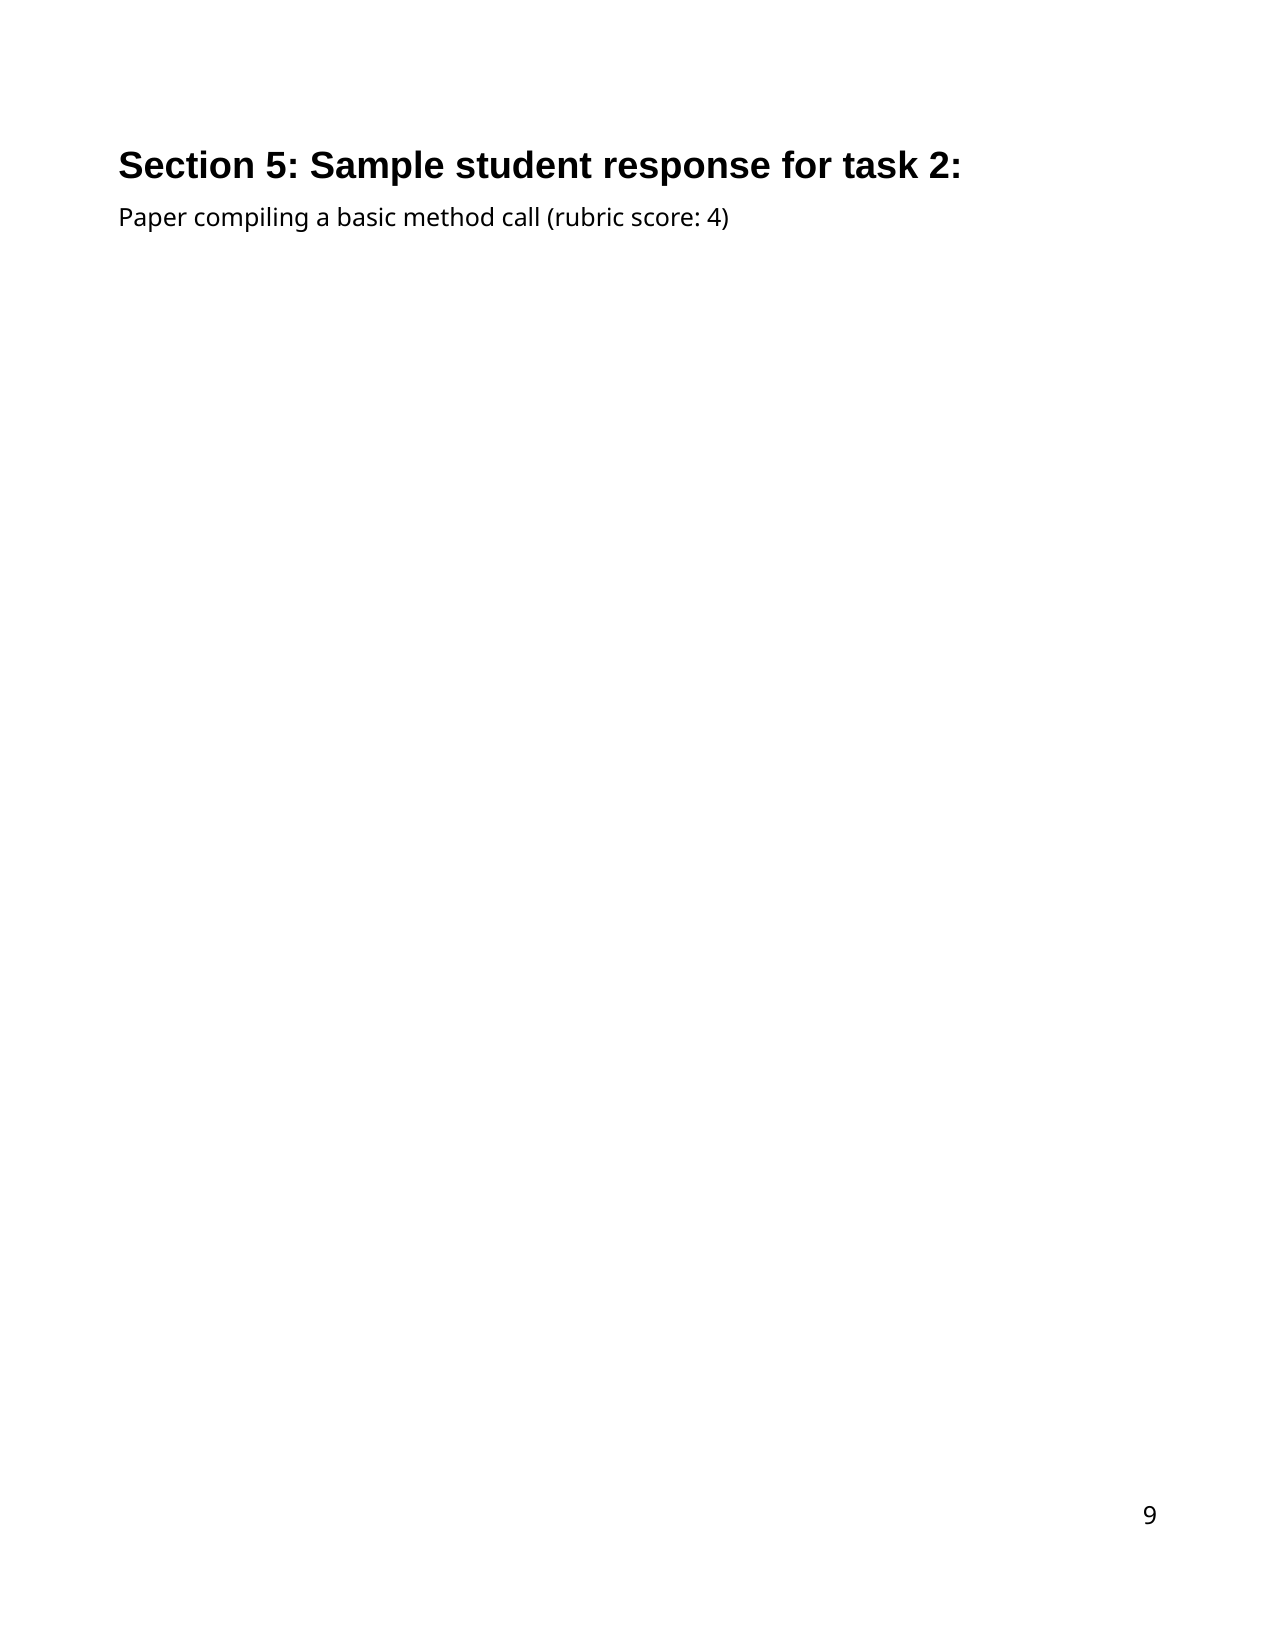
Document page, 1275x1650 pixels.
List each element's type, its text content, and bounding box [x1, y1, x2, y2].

subtitle Section 5: Sample student response for task 2: [118, 143, 1157, 187]
text Paper compiling a basic method call (rubric score: 4) [118, 199, 1157, 233]
